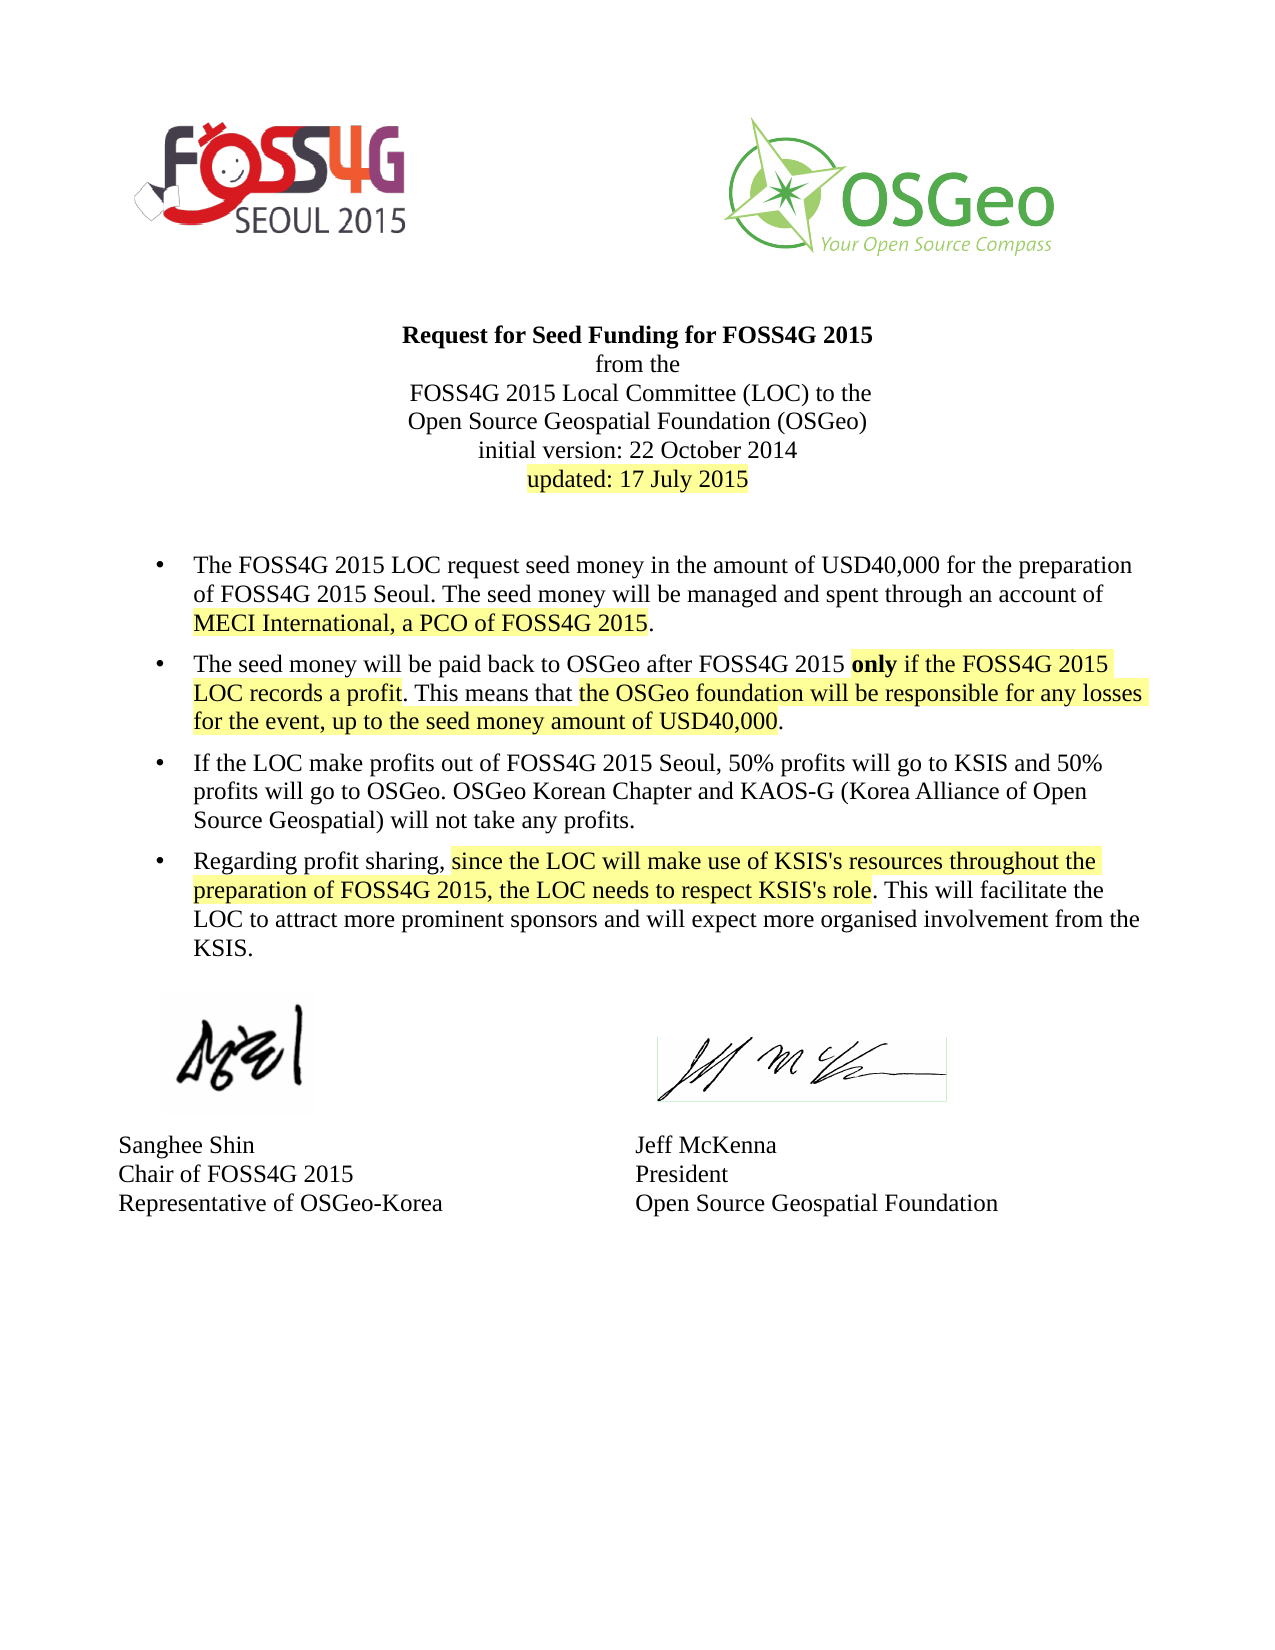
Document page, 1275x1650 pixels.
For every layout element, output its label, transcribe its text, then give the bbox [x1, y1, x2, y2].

list Representative of OSGeo-Korea Open Source Geospatial Foundation [118, 1188, 1157, 1216]
picture [723, 117, 1054, 256]
list The seed money will be paid back to OSGeo after FOSS4G 2015 only if the FOSS4G 2015 LOC records a profit. This means that the OSGeo foundation will be responsible for any losses for the event, up to the seed money amount of USD40,000. [156, 649, 1157, 735]
text FOSS4G 2015 Local Committee (LOC) to the [118, 378, 1157, 406]
list The FOSS4G 2015 LOC request seed money in the amount of USD40,000 for the preparation of FOSS4G 2015 Seoul. The seed money will be managed and spent through an account of MECI International, a PCO of FOSS4G 2015. [156, 550, 1157, 636]
text initial version: 22 October 2014 [118, 435, 1157, 464]
text Request for Seed Funding for FOSS4G 2015 [118, 320, 1157, 349]
picture [639, 1025, 972, 1115]
list Regarding profit sharing, since the LOC will make use of KSIS's resources throughout the preparation of FOSS4G 2015, the LOC needs to respect KSIS's role. This will facilitate the LOC to attract more prominent sponsors and will expect more organised involvement from the KSIS. [156, 846, 1157, 961]
list Chair of FOSS4G 2015 President [118, 1159, 1157, 1188]
list If the LOC make profits out of FOSS4G 2015 Seoul, 50% profits will go to KSIS and 50% profits will go to OSGeo. OSGeo Korean Chapter and KAOS-G (Korea Alliance of Open Source Geospatial) will not take any profits. [156, 748, 1157, 834]
text updated: 17 July 2015 [118, 464, 1157, 493]
text Open Source Geospatial Foundation (OSGeo) [118, 406, 1157, 435]
text from the [118, 349, 1157, 378]
picture [127, 97, 419, 260]
list Sanghee Shin Jeff McKenna [118, 1130, 1157, 1159]
picture [161, 991, 317, 1115]
